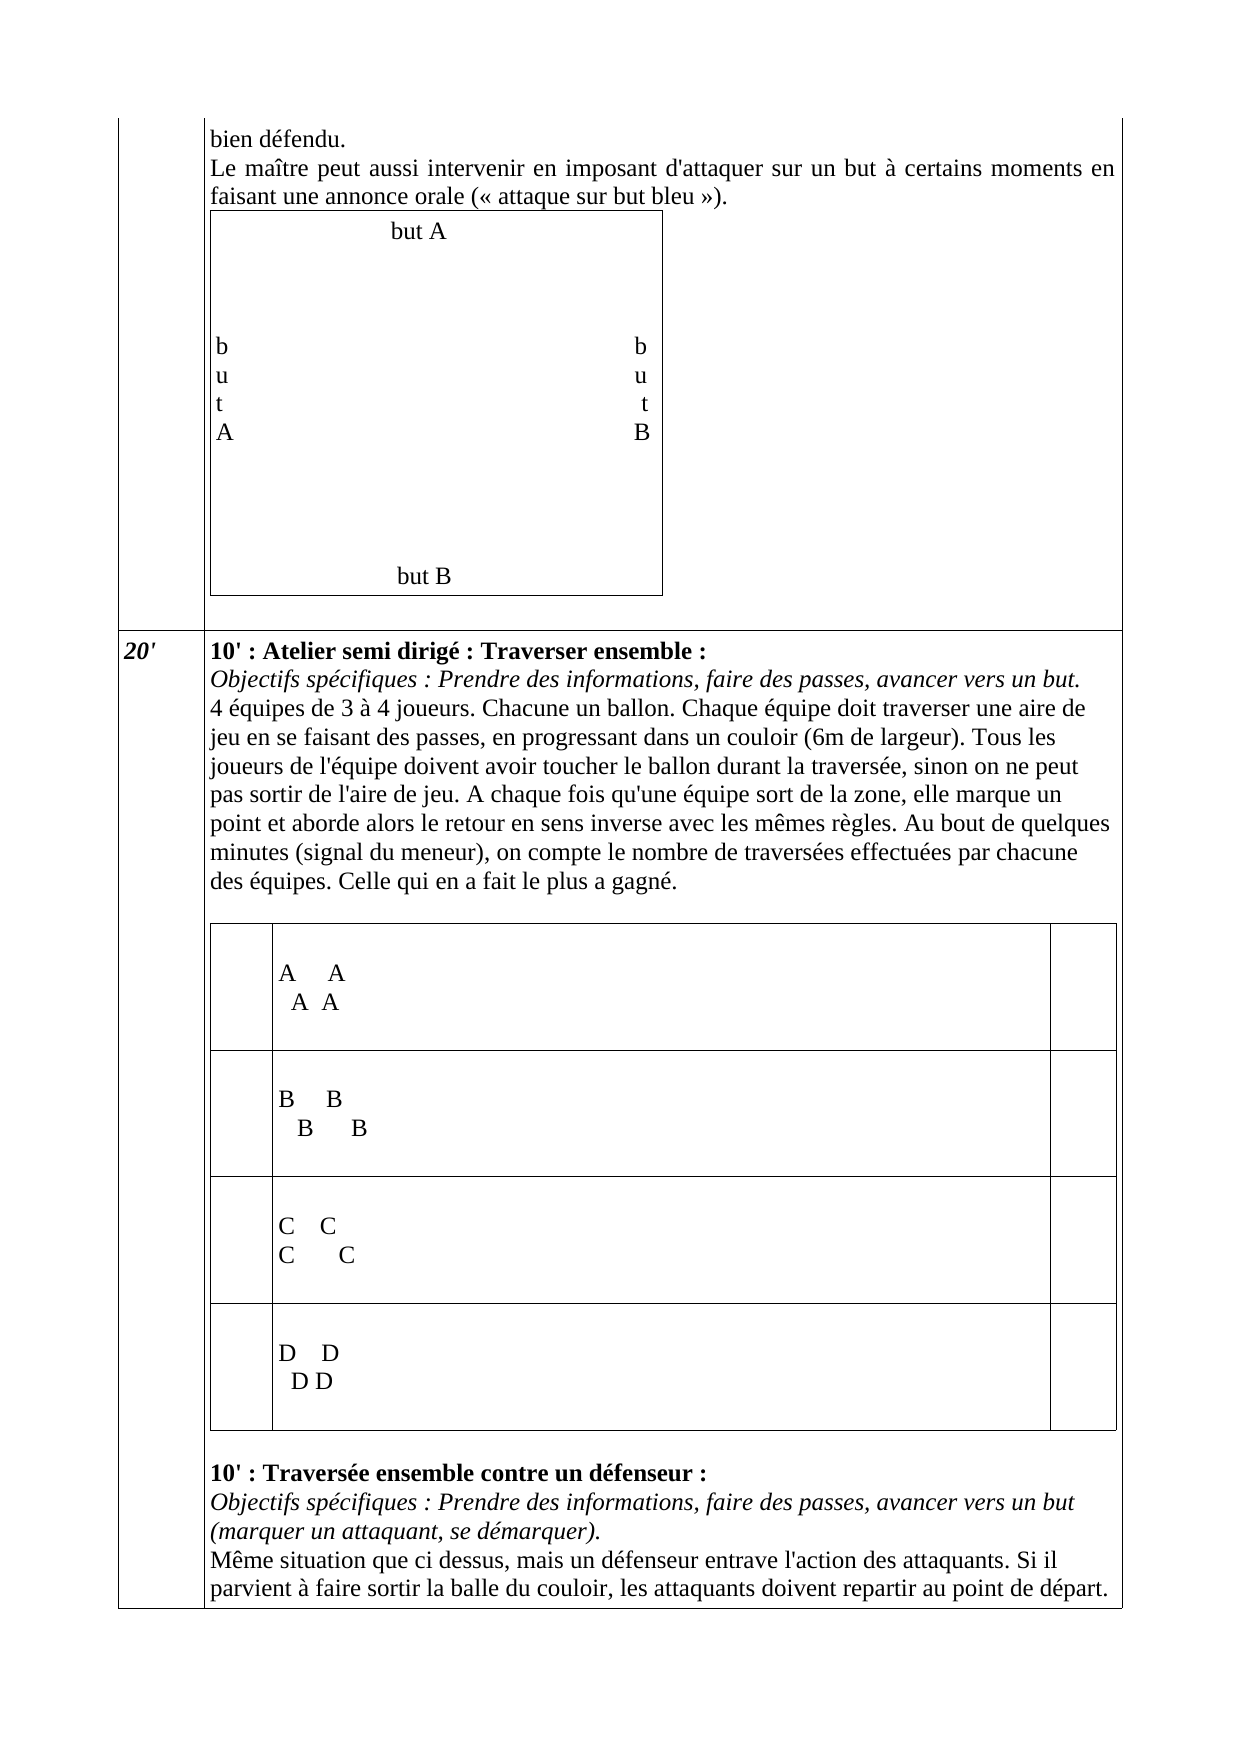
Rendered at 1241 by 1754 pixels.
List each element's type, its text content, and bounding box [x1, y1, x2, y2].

table_cell B B B B [273, 1051, 1050, 1176]
table_cell [119, 118, 204, 630]
table_header but A b b u u t t A B but B [211, 211, 662, 595]
table_cell D D D D [273, 1304, 1050, 1430]
table_cell [211, 1177, 272, 1303]
table_cell bien défendu. Le maître peut aussi intervenir en imposant d'attaquer sur un but à certains moments en faisant une annonce orale (« attaque sur but bleu »). [205, 118, 1122, 630]
table_header A A A A [273, 924, 1050, 1050]
table_header [211, 924, 272, 1050]
table_header [1051, 924, 1116, 1050]
table_cell [1051, 1177, 1116, 1303]
table_cell [1051, 1304, 1116, 1430]
table_cell [211, 1304, 272, 1430]
table_cell C C C C [273, 1177, 1050, 1303]
table_cell [1051, 1051, 1116, 1176]
table_cell 20' [119, 631, 204, 1608]
table_cell 10' : Atelier semi dirigé : Traverser ensemble : Objectifs spécifiques : Prendre des informations, faire des passes, avancer vers un but. 4 équipes de 3 à 4 joueurs. Chacune un ballon. Chaque équipe doit traverser une aire de jeu en se faisant des passes, en progressant dans un couloir (6m de largeur). Tous les joueurs de l'équipe doivent avoir toucher le ballon durant la traversée, sinon on ne peut pas sortir de l'aire de jeu. A chaque fois qu'une équipe sort de la zone, elle marque un point et aborde alors le retour en sens inverse avec les mêmes règles. Au bout de quelques minutes (signal du meneur), on compte le nombre de traversées effectuées par chacune des équipes. Celle qui en a fait le plus a gagné. 10' : Traversée ensemble contre un défenseur : Objectifs spécifiques : Prendre des informations, faire des passes, avancer vers un but (marquer un attaquant, se démarquer). Même situation que ci dessus, mais un défenseur entrave l'action des attaquants. Si il parvient à faire sortir la balle du couloir, les attaquants doivent repartir au point de départ. [205, 631, 1122, 1608]
table_cell [211, 1051, 272, 1176]
